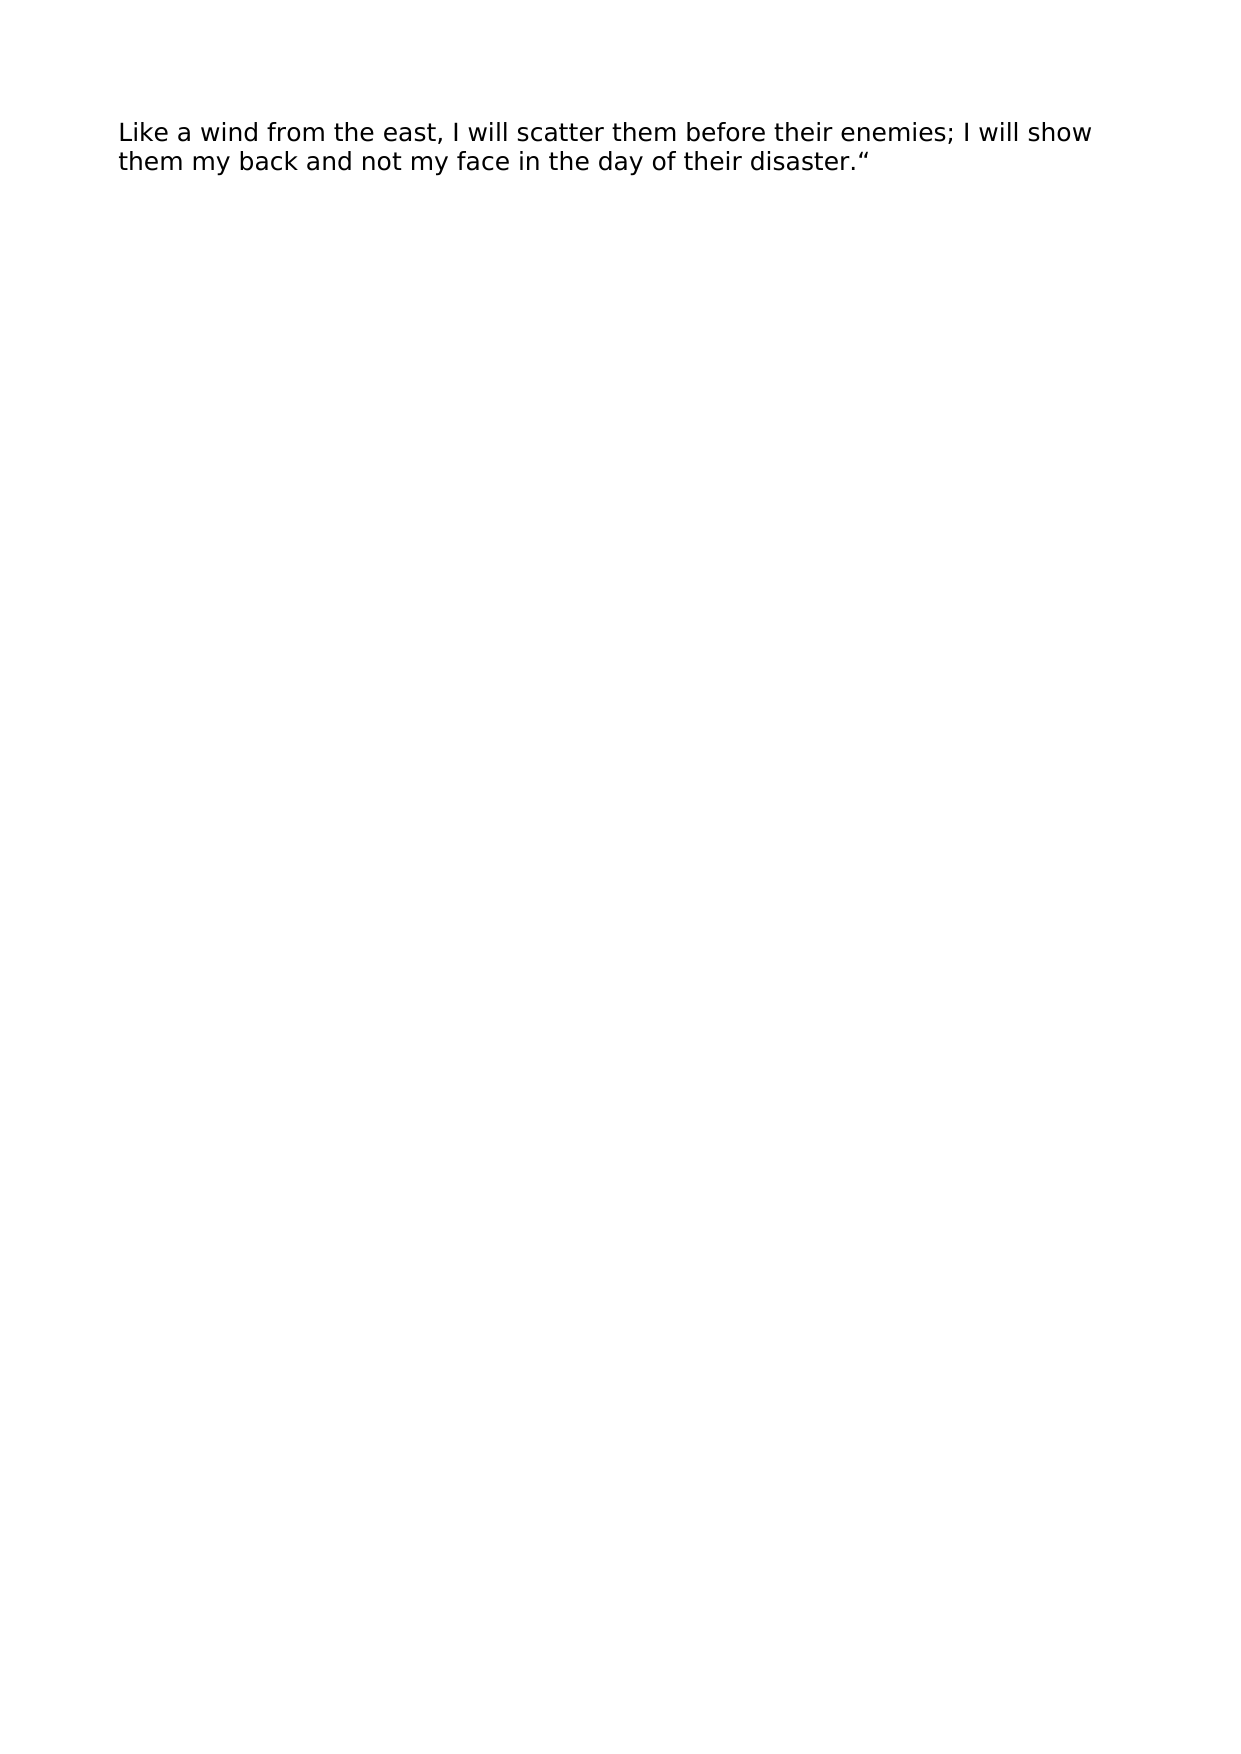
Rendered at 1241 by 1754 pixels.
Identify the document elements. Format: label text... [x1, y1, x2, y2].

text Like a wind from the east, I will scatter them before their enemies; I will show them my back and not my face in the day of their disaster.“ [118, 118, 1122, 176]
